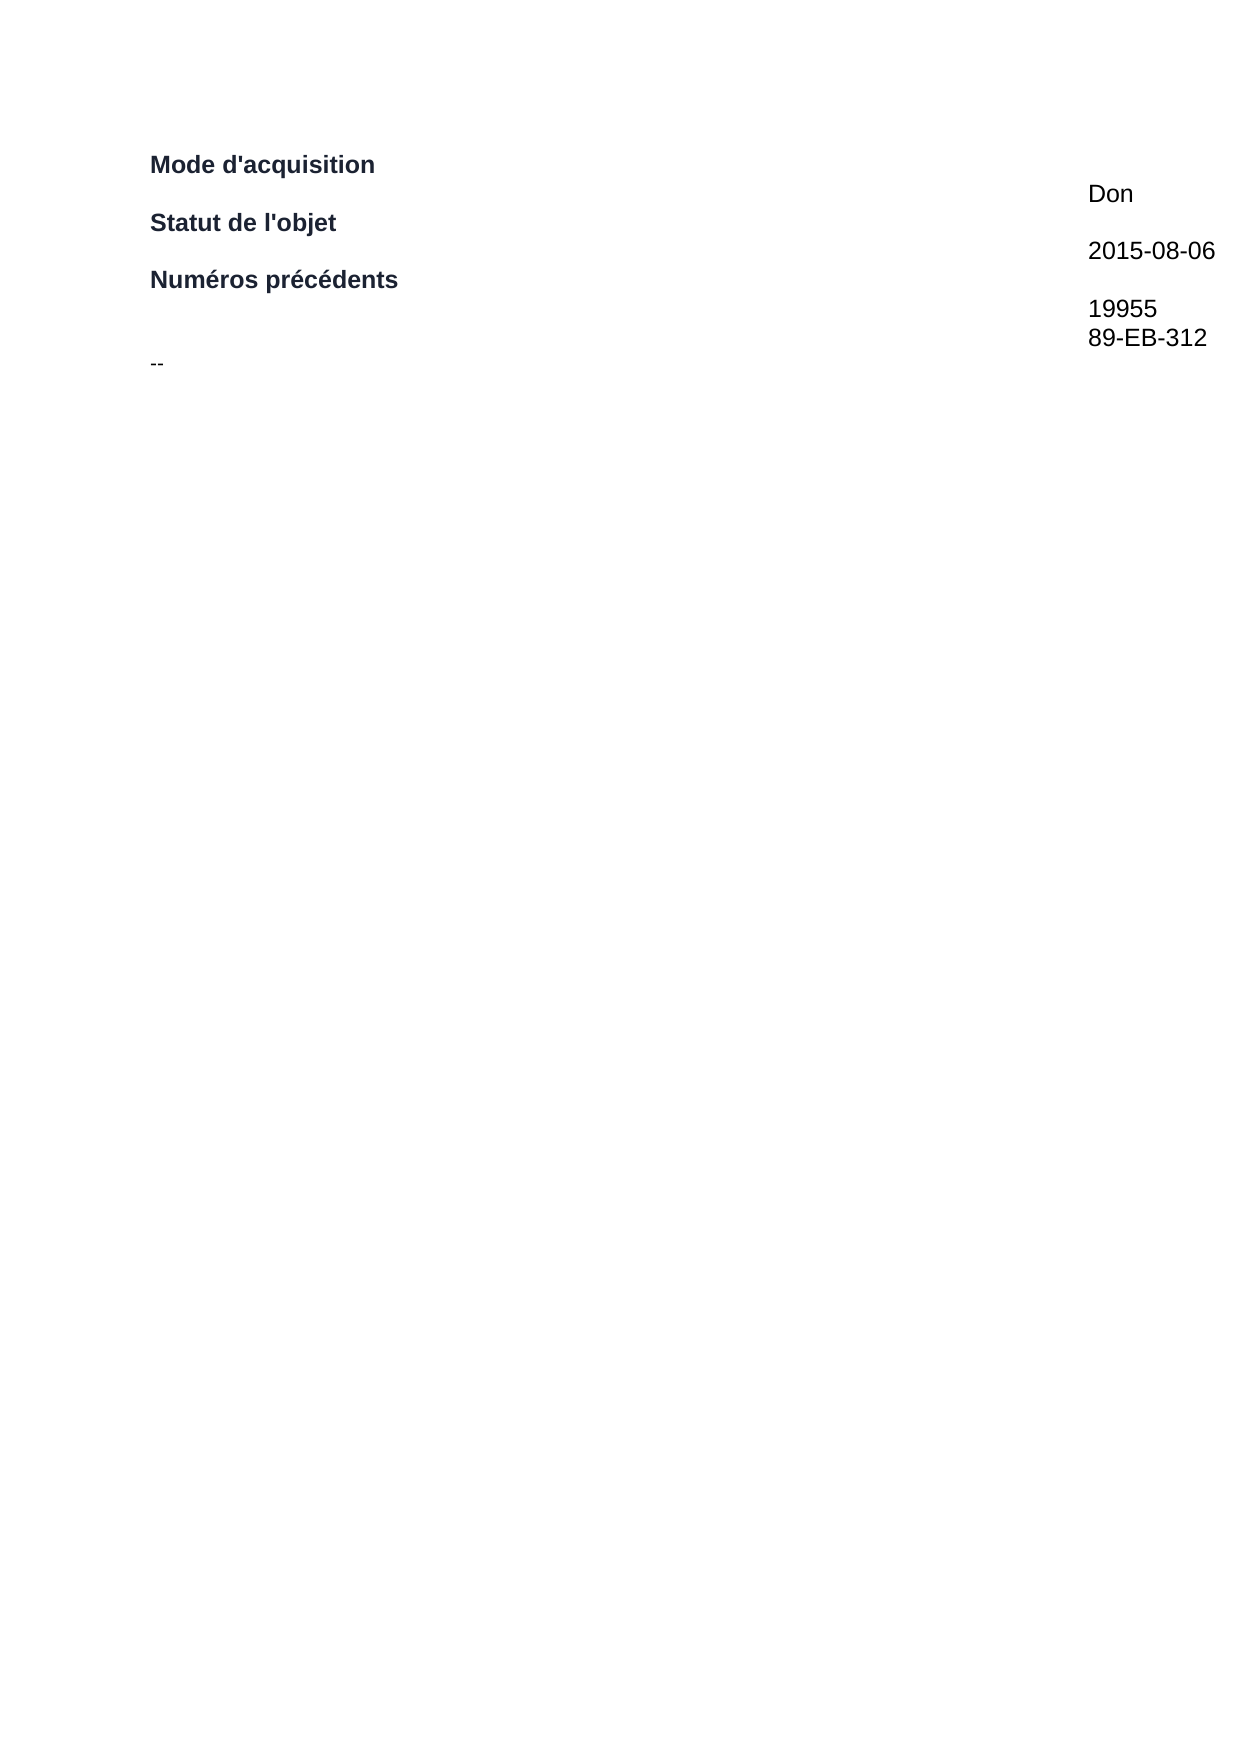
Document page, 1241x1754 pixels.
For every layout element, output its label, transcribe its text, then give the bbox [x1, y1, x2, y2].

text Don [1088, 179, 1240, 207]
text Statut de l'objet [150, 207, 1090, 236]
text 89-EB-312 [1088, 322, 1240, 351]
text Mode d'acquisition [150, 150, 1090, 179]
text Numéros précédents [150, 265, 1090, 294]
text 19955 [1088, 294, 1240, 322]
text -- [150, 351, 1090, 375]
text 2015-08-06 [1088, 236, 1240, 265]
